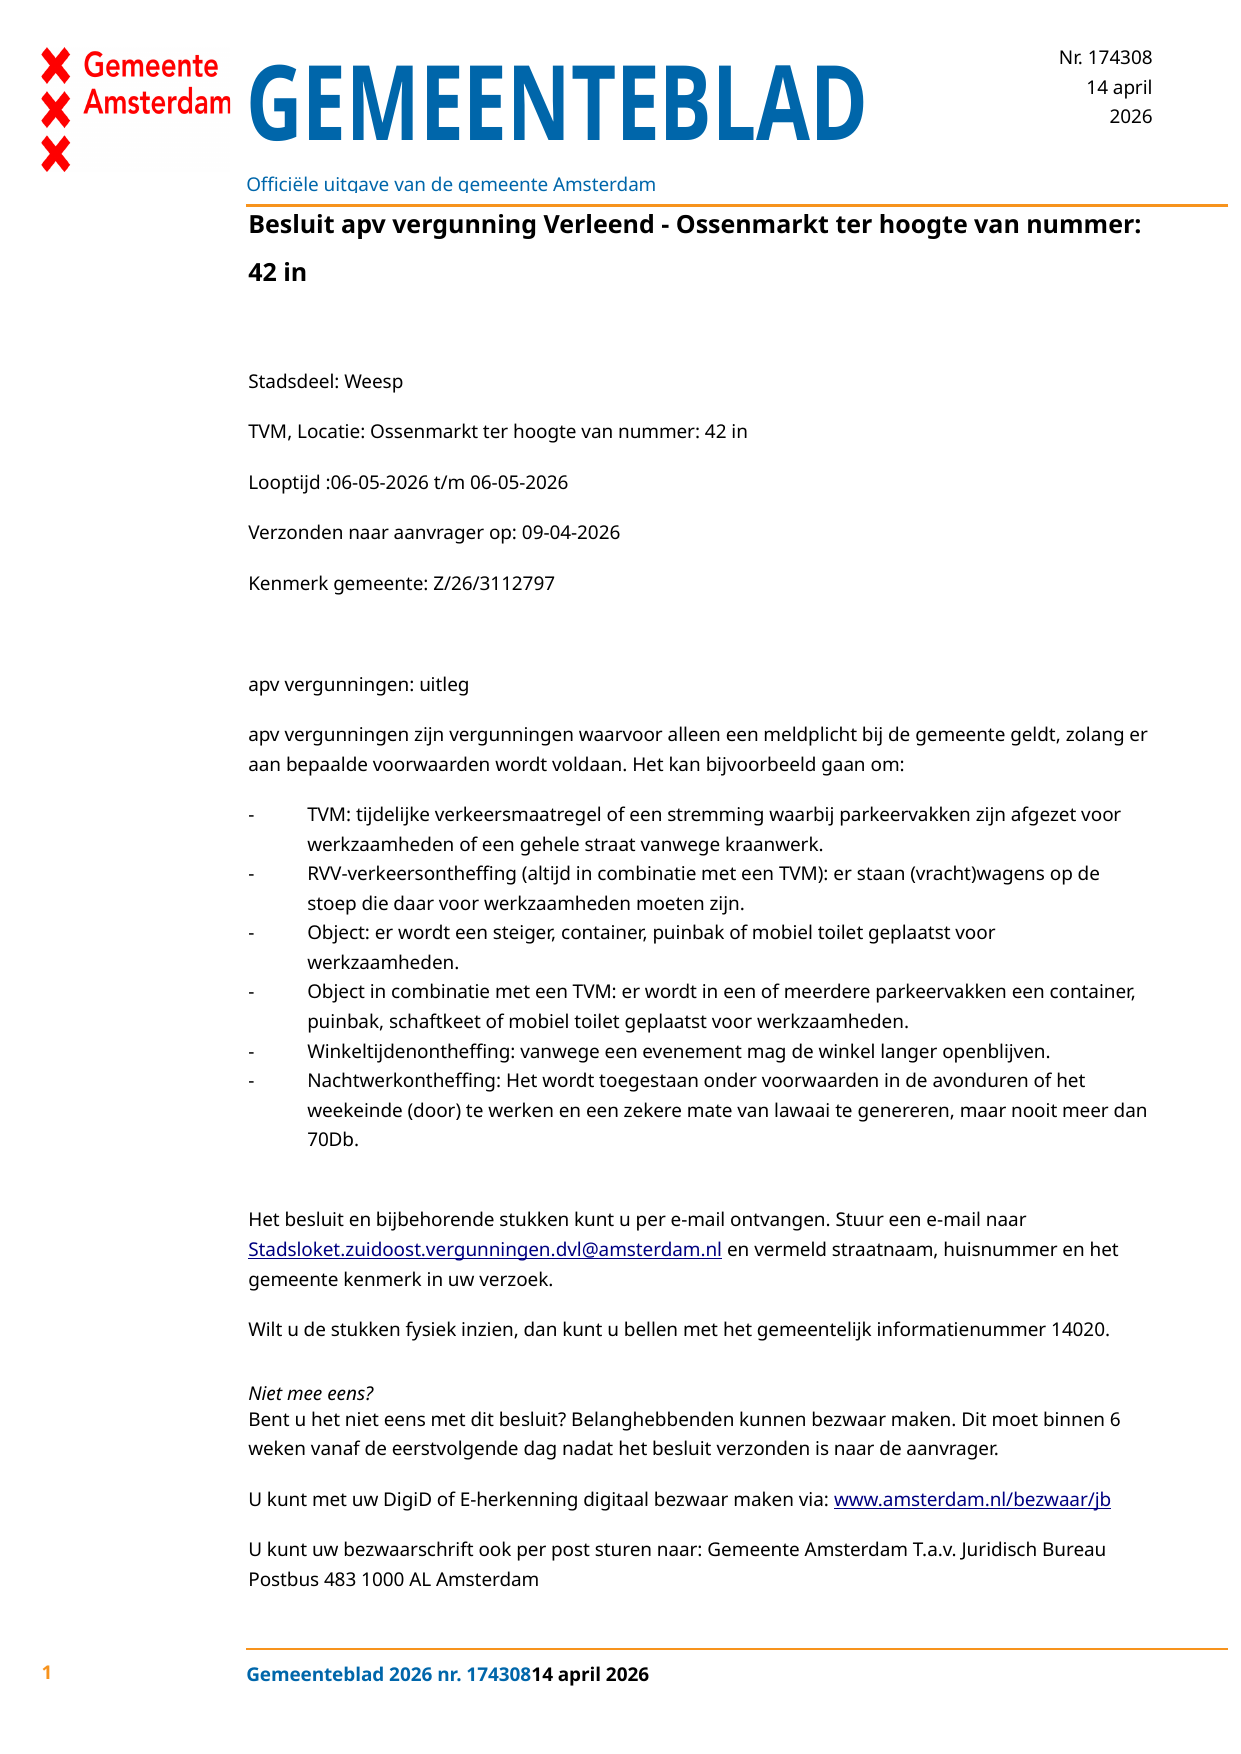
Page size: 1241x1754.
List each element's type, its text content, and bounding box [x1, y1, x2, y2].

text TVM, Locatie: Ossenmarkt ter hoogte van nummer: 42 in [248, 419, 1152, 444]
list TVM: tijdelijke verkeersmaatregel of een stremming waarbij parkeervakken zijn afgezet voor werkzaamheden of een gehele straat vanwege kraanwerk. [248, 801, 1152, 857]
text Kenmerk gemeente: Z/26/3112797 [248, 570, 1152, 596]
text Niet mee eens? [248, 1380, 1152, 1406]
text Looptijd :06-05-2026 t/m 06-05-2026 [248, 469, 1152, 495]
text Besluit apv vergunning Verleend - Ossenmarkt ter hoogte van nummer: 42 in [248, 207, 1152, 288]
text U kunt uw bezwaarschrift ook per post sturen naar: Gemeente Amsterdam T.a.v. Juridisch Bureau Postbus 483 1000 AL Amsterdam [248, 1536, 1152, 1592]
text Wilt u de stukken fysiek inzien, dan kunt u bellen met het gemeentelijk informatienummer 14020. [248, 1316, 1152, 1342]
text Bent u het niet eens met dit besluit? Belanghebbenden kunnen bezwaar maken. Dit moet binnen 6 weken vanaf de eerstvolgende dag nadat het besluit verzonden is naar de aanvrager. [248, 1406, 1152, 1461]
picture [41, 47, 231, 172]
text Het besluit en bijbehorende stukken kunt u per e-mail ontvangen. Stuur een e-mail naar Stadsloket.zuidoost.vergunningen.dvl@amsterdam.nl en vermeld straatnaam, huisnummer en het gemeente kenmerk in uw verzoek. [248, 1207, 1152, 1292]
list Winkeltijdenontheffing: vanwege een evenement mag de winkel langer openblijven. [248, 1038, 1152, 1064]
text Stadsdeel: Weesp [248, 368, 1152, 394]
list Object in combinatie met een TVM: er wordt in een of meerdere parkeervakken een container, puinbak, schaftkeet of mobiel toilet geplaatst voor werkzaamheden. [248, 979, 1152, 1034]
text Verzonden naar aanvrager op: 09-04-2026 [248, 519, 1152, 545]
list RVV-verkeersontheffing (altijd in combinatie met een TVM): er staan (vracht)wagens op de stoep die daar voor werkzaamheden moeten zijn. [248, 860, 1152, 916]
list Object: er wordt een steiger, container, puinbak of mobiel toilet geplaatst voor werkzaamheden. [248, 919, 1152, 975]
text apv vergunningen zijn vergunningen waarvoor alleen een meldplicht bij de gemeente geldt, zolang er aan bepaalde voorwaarden wordt voldaan. Het kan bijvoorbeeld gaan om: [248, 721, 1152, 777]
list Nachtwerkontheffing: Het wordt toegestaan onder voorwaarden in de avonduren of het weekeinde (door) te werken en een zekere mate van lawaai te genereren, maar nooit meer dan 70Db. [248, 1067, 1152, 1152]
text apv vergunningen: uitleg [248, 671, 1152, 697]
text U kunt met uw DigiD of E-herkenning digitaal bezwaar maken via: www.amsterdam.nl/bezwaar/jb [248, 1486, 1152, 1512]
